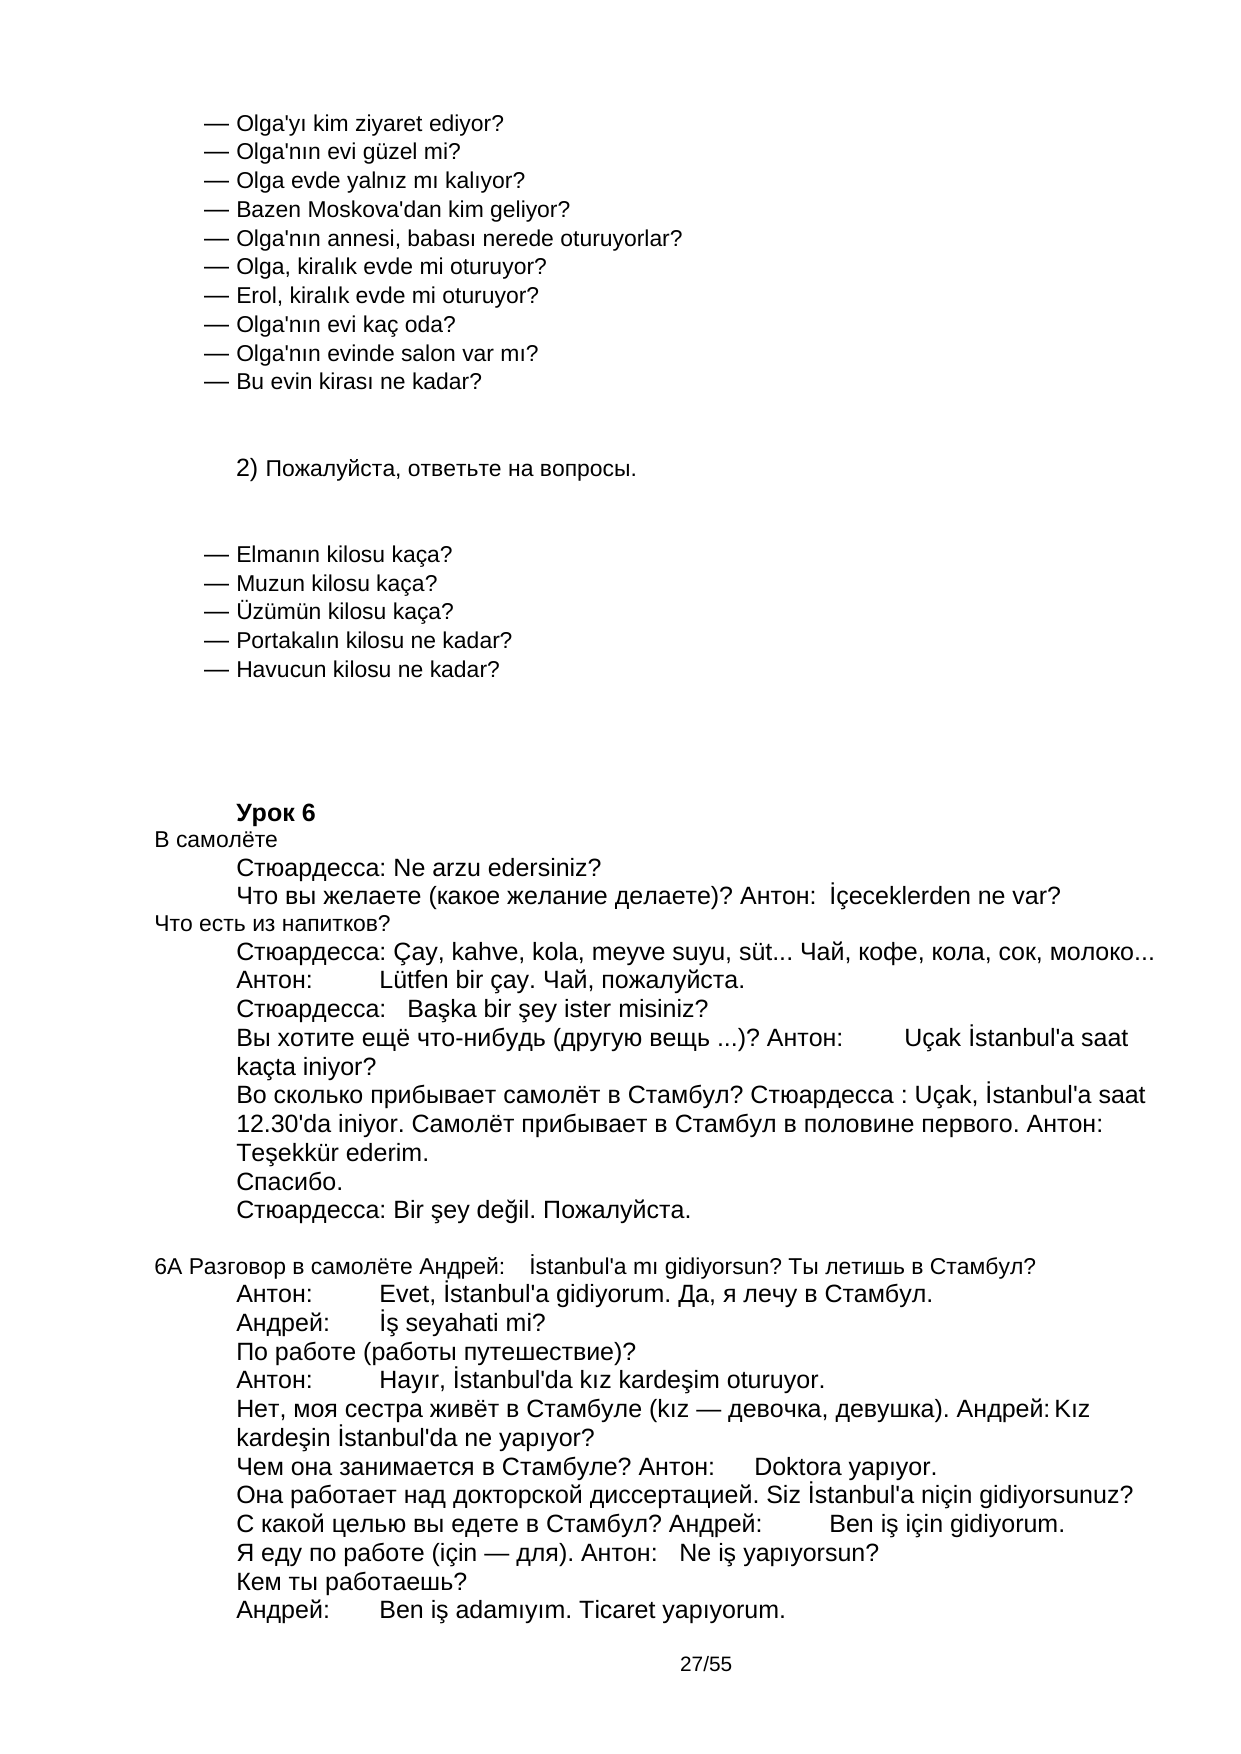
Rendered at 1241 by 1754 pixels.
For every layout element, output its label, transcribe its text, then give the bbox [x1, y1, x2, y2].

list Bu evin kirası ne kadar? [204, 366, 1176, 395]
text Что есть из напитков? [154, 910, 1176, 936]
list Olga, kiralık evde mi oturuyor? [204, 251, 1176, 280]
text Стюардесса: Başka bir şey ister misiniz? [236, 994, 1176, 1023]
text Стюардесса: Çay, kahve, kola, meyve suyu, süt... Чай, кофе, кола, сок, молоко... [236, 936, 1176, 965]
text В самолёте [154, 826, 1176, 853]
text Антон: Hayır, İstanbul'da kız kardeşim oturuyor. [236, 1365, 1176, 1394]
text Во сколько прибывает самолёт в Стамбул? Cтюардесса : Uçak, İstanbul'a saat 12.30'da iniyor. Самолёт прибывает в Стамбул в половине первого. Антон: Teşekkür ederim. [236, 1080, 1176, 1166]
list Olga'nın evinde salon var mı? [204, 337, 1176, 366]
text Спасибо. [236, 1166, 1176, 1195]
list Üzümün kilosu kaça? [204, 596, 1176, 625]
text Стюардесса: Ne arzu edersiniz? [236, 853, 1176, 881]
list Elmanın kilosu kaça? [204, 539, 1176, 567]
text 6А Разговор в самолёте Андрей: İstanbul'a mı gidiyorsun? Ты летишь в Стамбул? [154, 1253, 1176, 1279]
text Нет, моя сестра живёт в Стамбуле (kız — девочка, девушка). Андрей: Kız kardeşin İstanbul'da ne yapıyor? [236, 1394, 1176, 1452]
text Она работает над докторской диссертацией. Siz İstanbul'a niçin gidiyorsunuz? [236, 1480, 1176, 1509]
list Olga'yı kim ziyaret ediyor? [204, 107, 1176, 136]
text Вы хотите ещё что-нибудь (другую вещь ...)? Антон: Uçak İstanbul'a saat kaçta iniyor? [236, 1023, 1176, 1080]
text Я еду по работе (için — для). Антон: Ne iş yapıyorsun? [236, 1538, 1176, 1567]
list Muzun kilosu kaça? [204, 567, 1176, 596]
list Olga'nın evi güzel mi? [204, 136, 1176, 165]
list Olga'nın evi kaç oda? [204, 309, 1176, 337]
list Olga'nın annesi, babası nerede oturuyorlar? [204, 222, 1176, 251]
text Что вы желаете (какое желание делаете)? Антон: İçeceklerden ne var? [236, 881, 1176, 910]
subtitle Урок 6 [236, 797, 1176, 826]
list Erol, kiralık evde mi oturuyor? [204, 280, 1176, 309]
text Кем ты работаешь? [236, 1567, 1176, 1595]
text С какой целью вы едете в Стамбул? Андрей: Ben iş için gidiyorum. [236, 1509, 1176, 1538]
text Андрей: İş seyahati mi? [236, 1308, 1176, 1337]
text Стюардесса: Bir şey değil. Пожалуйста. [236, 1195, 1176, 1224]
text Антон: Evet, İstanbul'a gidiyorum. Да, я лечу в Стамбул. [236, 1279, 1176, 1308]
list Havucun kilosu ne kadar? [204, 654, 1176, 682]
list Portakalın kilosu ne kadar? [204, 625, 1176, 654]
text Чем она занимается в Стамбуле? Антон: Doktora yapıyor. [236, 1452, 1176, 1480]
text Андрей: Ben iş adamıyım. Ticaret yapıyorum. [236, 1595, 1176, 1624]
list Пожалуйста, ответьте на вопросы. [236, 452, 1176, 481]
text Антон: Lütfen bir çay. Чай, пожалуйста. [236, 965, 1176, 994]
list Bazen Moskova'dan kim geliyor? [204, 194, 1176, 222]
text По работе (работы путешествие)? [236, 1337, 1176, 1365]
list Olga evde yalnız mı kalıyor? [204, 165, 1176, 194]
